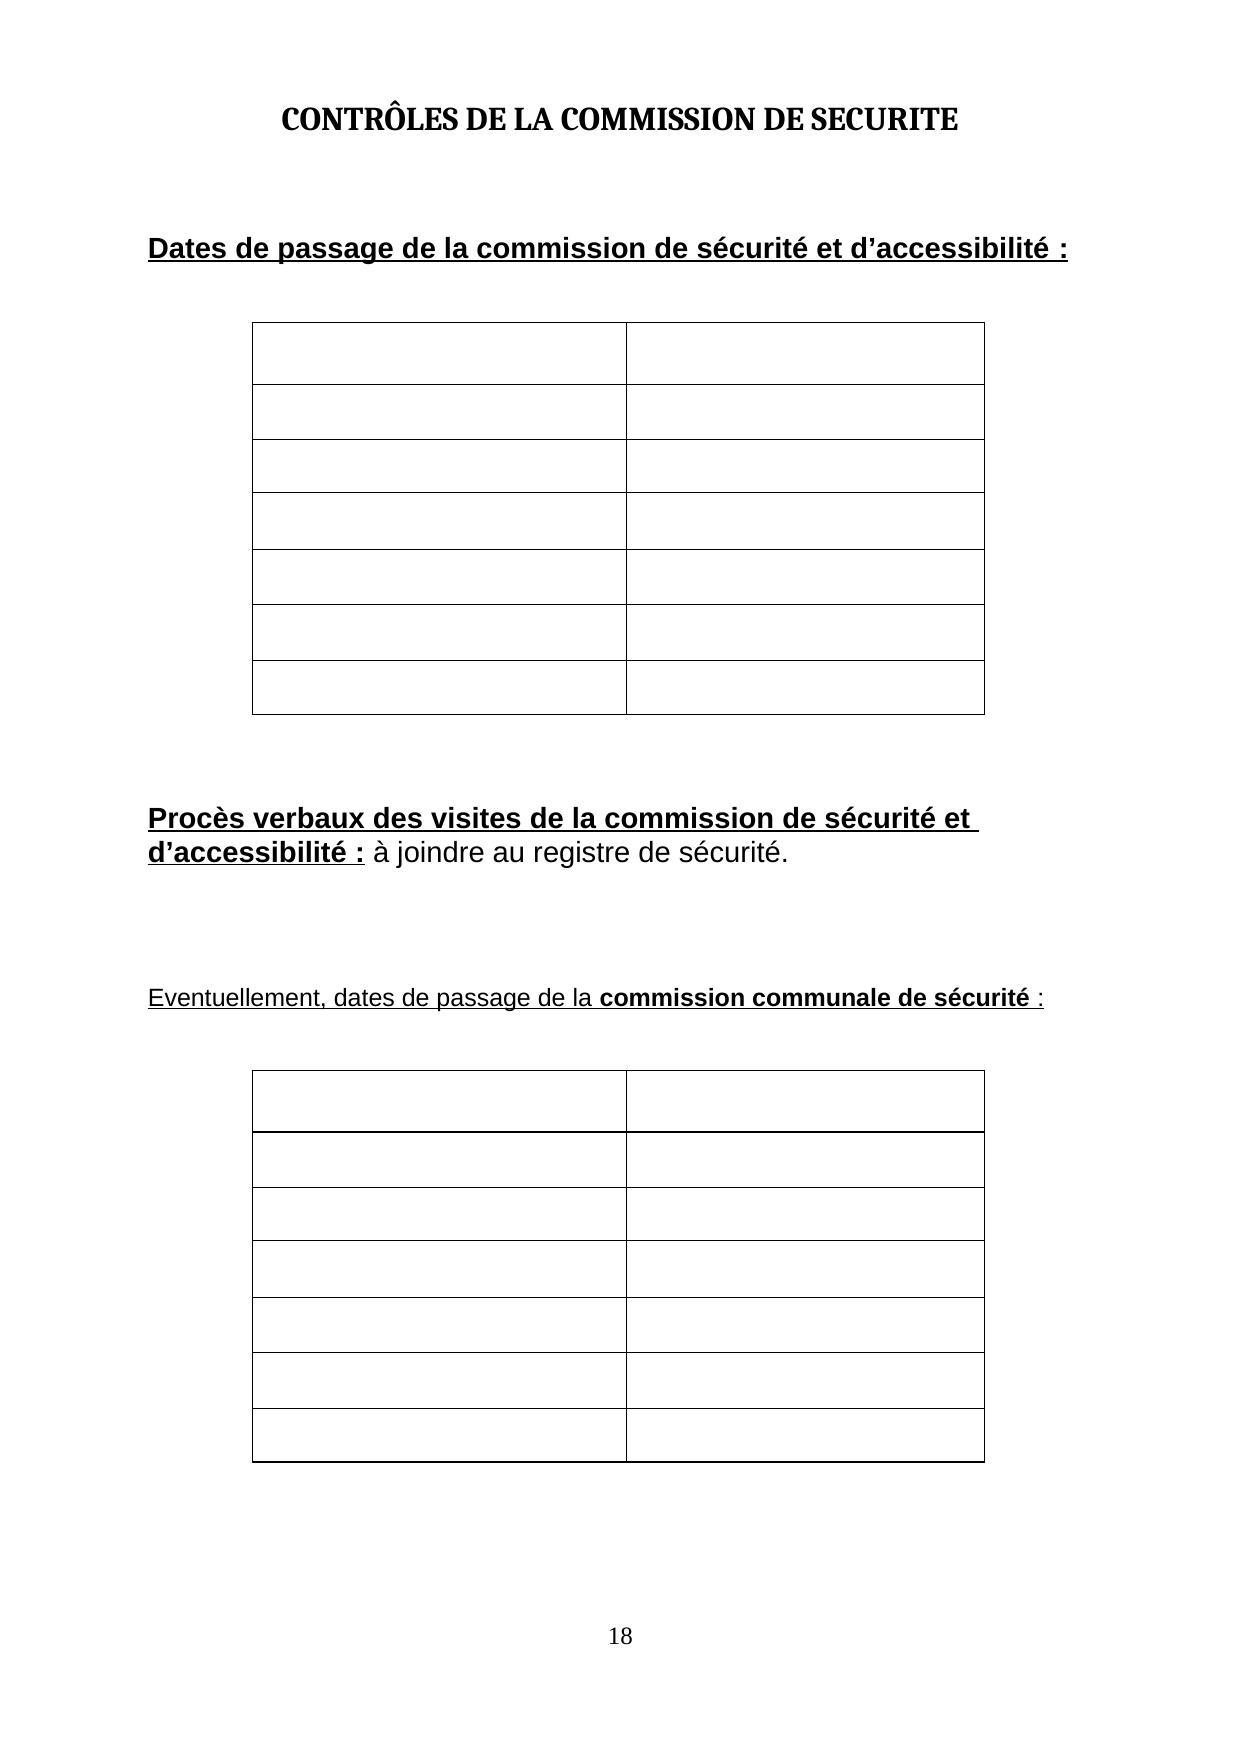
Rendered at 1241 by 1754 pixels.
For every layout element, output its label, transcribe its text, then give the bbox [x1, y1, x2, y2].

table_cell [627, 1188, 984, 1240]
table_cell [253, 385, 626, 439]
text Dates de passage de la commission de sécurité et d’accessibilité : [148, 231, 1093, 264]
table_cell [627, 1241, 984, 1297]
table_cell [253, 550, 626, 604]
table_cell [627, 1298, 984, 1352]
table_cell [253, 1133, 626, 1187]
table_cell [253, 1409, 626, 1461]
table_header [627, 1071, 984, 1131]
table_cell [627, 385, 984, 439]
table_cell [627, 605, 984, 660]
table_cell [627, 1409, 984, 1461]
table_cell [627, 440, 984, 492]
table_cell [627, 493, 984, 549]
subtitle CONTRÔLES DE LA COMMISSION DE SECURITE [148, 100, 1093, 138]
text Procès verbaux des visites de la commission de sécurité et d’accessibilité : à joindre au registre de sécurité. [148, 801, 1093, 868]
table_cell [627, 661, 984, 714]
table_cell [253, 1188, 626, 1240]
table_cell [627, 1353, 984, 1408]
table_cell [627, 1133, 984, 1187]
table_cell [253, 1353, 626, 1408]
table_header [253, 1071, 626, 1131]
table_header [627, 323, 984, 384]
table_cell [253, 1298, 626, 1352]
table_cell [253, 661, 626, 714]
table_cell [627, 550, 984, 604]
table_cell [253, 440, 626, 492]
table_cell [253, 605, 626, 660]
table_cell [253, 1241, 626, 1297]
table_header [253, 323, 626, 384]
text Eventuellement, dates de passage de la commission communale de sécurité : [148, 983, 1093, 1012]
table_cell [253, 493, 626, 549]
